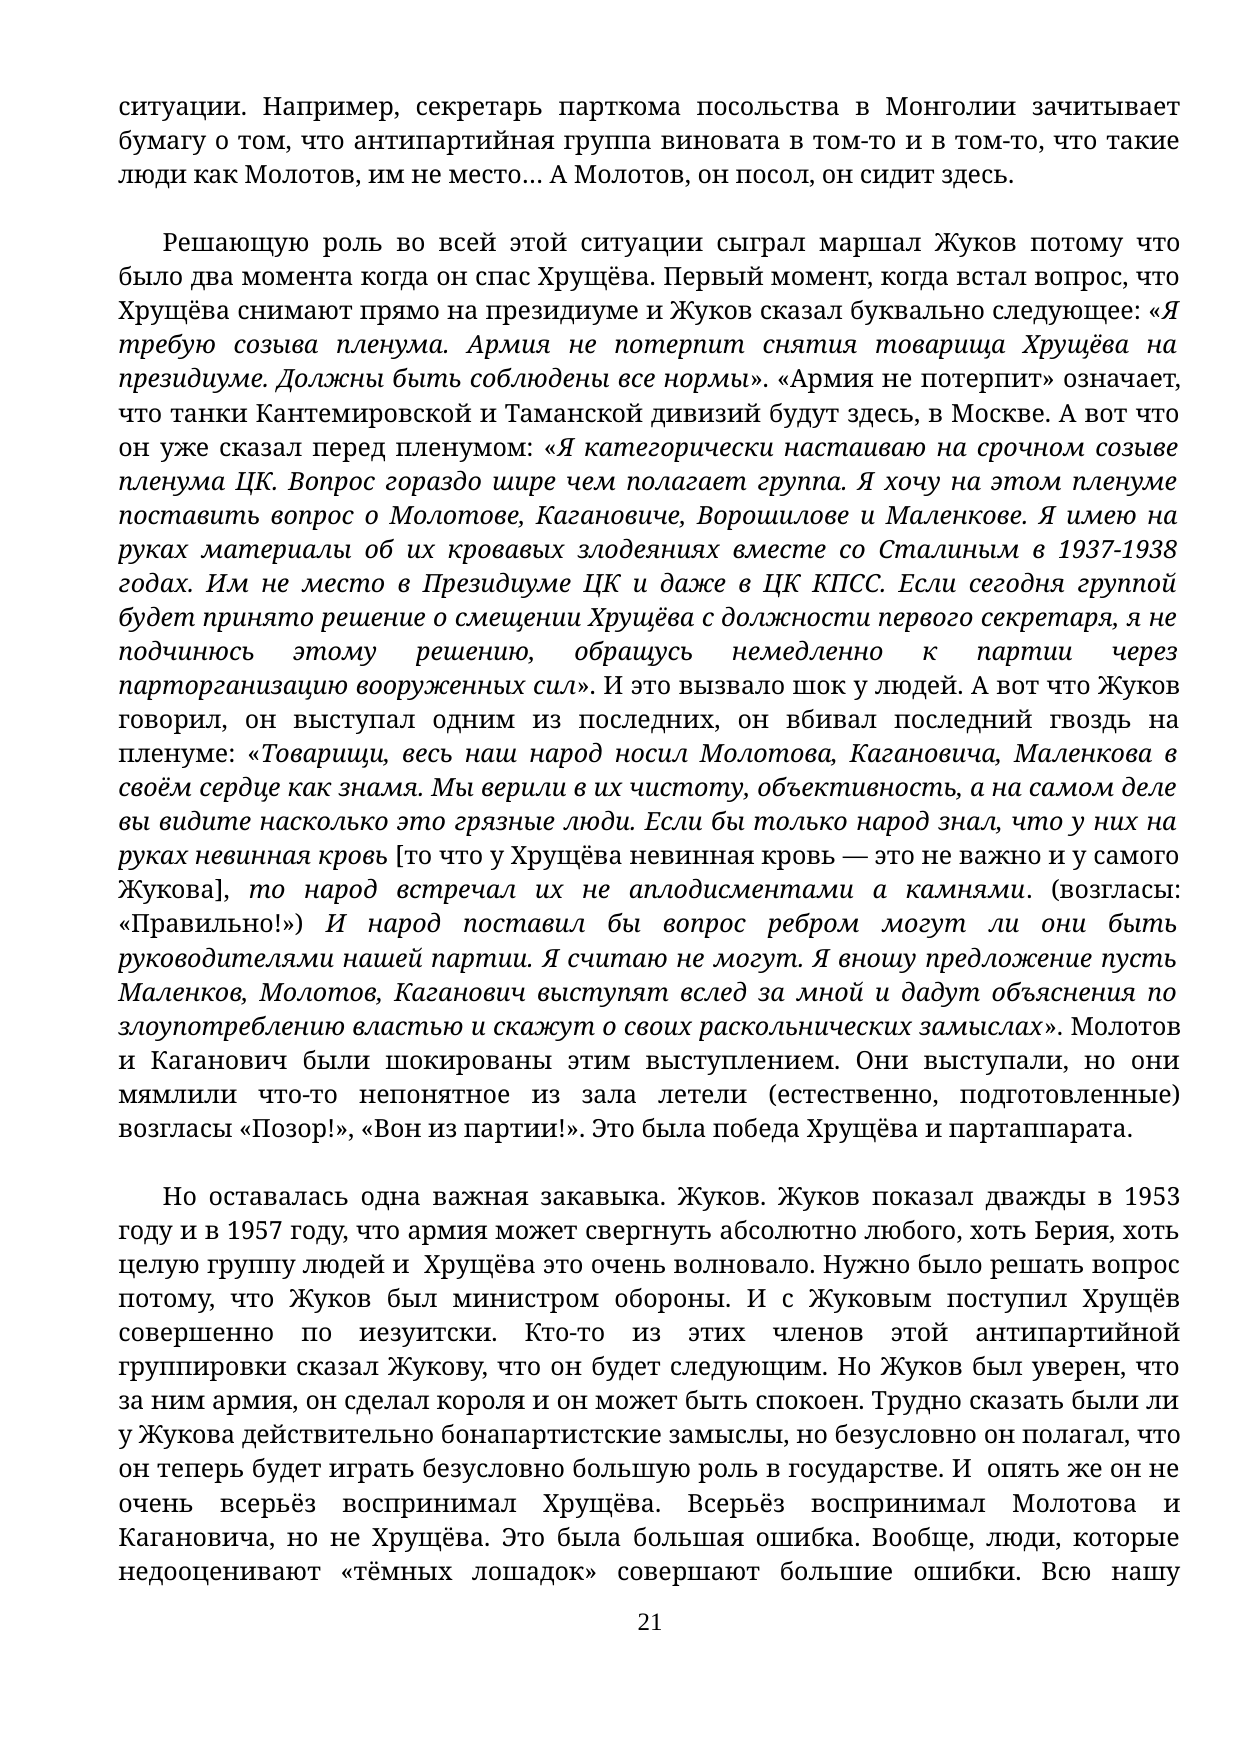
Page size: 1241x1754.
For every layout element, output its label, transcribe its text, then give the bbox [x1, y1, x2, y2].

text Решающую роль во всей этой ситуации сыграл маршал Жуков потому что было два момента когда он спас Хрущёва. Первый момент, когда встал вопрос, что Хрущёва снимают прямо на президиуме и Жуков сказал буквально следующее: «Я требую созыва пленума. Армия не потерпит снятия товарища Хрущёва на президиуме. Должны быть соблюдены все нормы». «Армия не потерпит» означает, что танки Кантемировской и Таманской дивизий будут здесь, в Москве. А вот что он уже сказал перед пленумом: «Я категорически настаиваю на срочном созыве пленума ЦК. Вопрос гораздо шире чем полагает группа. Я хочу на этом пленуме поставить вопрос о Молотове, Кагановиче, Ворошилове и Маленкове. Я имею на руках материалы об их кровавых злодеяниях вместе со Сталиным в 1937-1938 годах. Им не место в Президиуме ЦК и даже в ЦК КПСС. Если сегодня группой будет принято решение о смещении Хрущёва с должности первого секретаря, я не подчинюсь этому решению, обращусь немедленно к партии через парторганизацию вооруженных сил». И это вызвало шок у людей. А вот что Жуков говорил, он выступал одним из последних, он вбивал последний гвоздь на пленуме: «Товарищи, весь наш народ носил Молотова, Кагановича, Маленкова в своём сердце как знамя. Мы верили в их чистоту, объективность, а на самом деле вы видите насколько это грязные люди. Если бы только народ знал, что у них на руках невинная кровь [то что у Хрущёва невинная кровь — это не важно и у самого Жукова], то народ встречал их не аплодисментами а камнями. (возгласы: «Правильно!») И народ поставил бы вопрос ребром могут ли они быть руководителями нашей партии. Я считаю не могут. Я вношу предложение пусть Маленков, Молотов, Каганович выступят вслед за мной и дадут объяснения по злоупотреблению властью и скажут о своих раскольнических замыслах». Молотов и Каганович были шокированы этим выступлением. Они выступали, но они мямлили что-то непонятное из зала летели (естественно, подготовленные) возгласы «Позор!», «Вон из партии!». Это была победа Хрущёва и партаппарата. [118, 225, 1181, 1144]
text ситуации. Например, секретарь парткома посольства в Монголии зачитывает бумагу о том, что антипартийная группа виновата в том-то и в том-то, что такие люди как Молотов, им не место… А Молотов, он посол, он сидит здесь. [118, 89, 1181, 191]
text Но оставалась одна важная закавыка. Жуков. Жуков показал дважды в 1953 году и в 1957 году, что армия может свергнуть абсолютно любого, хоть Берия, хоть целую группу людей и Хрущёва это очень волновало. Нужно было решать вопрос потому, что Жуков был министром обороны. И с Жуковым поступил Хрущёв совершенно по иезуитски. Кто-то из этих членов этой антипартийной группировки сказал Жукову, что он будет следующим. Но Жуков был уверен, что за ним армия, он сделал короля и он может быть спокоен. Трудно сказать были ли у Жукова действительно бонапартистские замыслы, но безусловно он полагал, что он теперь будет играть безусловно большую роль в государстве. И опять же он не очень всерьёз воспринимал Хрущёва. Всерьёз воспринимал Молотова и Кагановича, но не Хрущёва. Это была большая ошибка. Вообще, люди, которые недооценивают «тёмных лошадок» совершают большие ошибки. Всю нашу [118, 1179, 1181, 1587]
